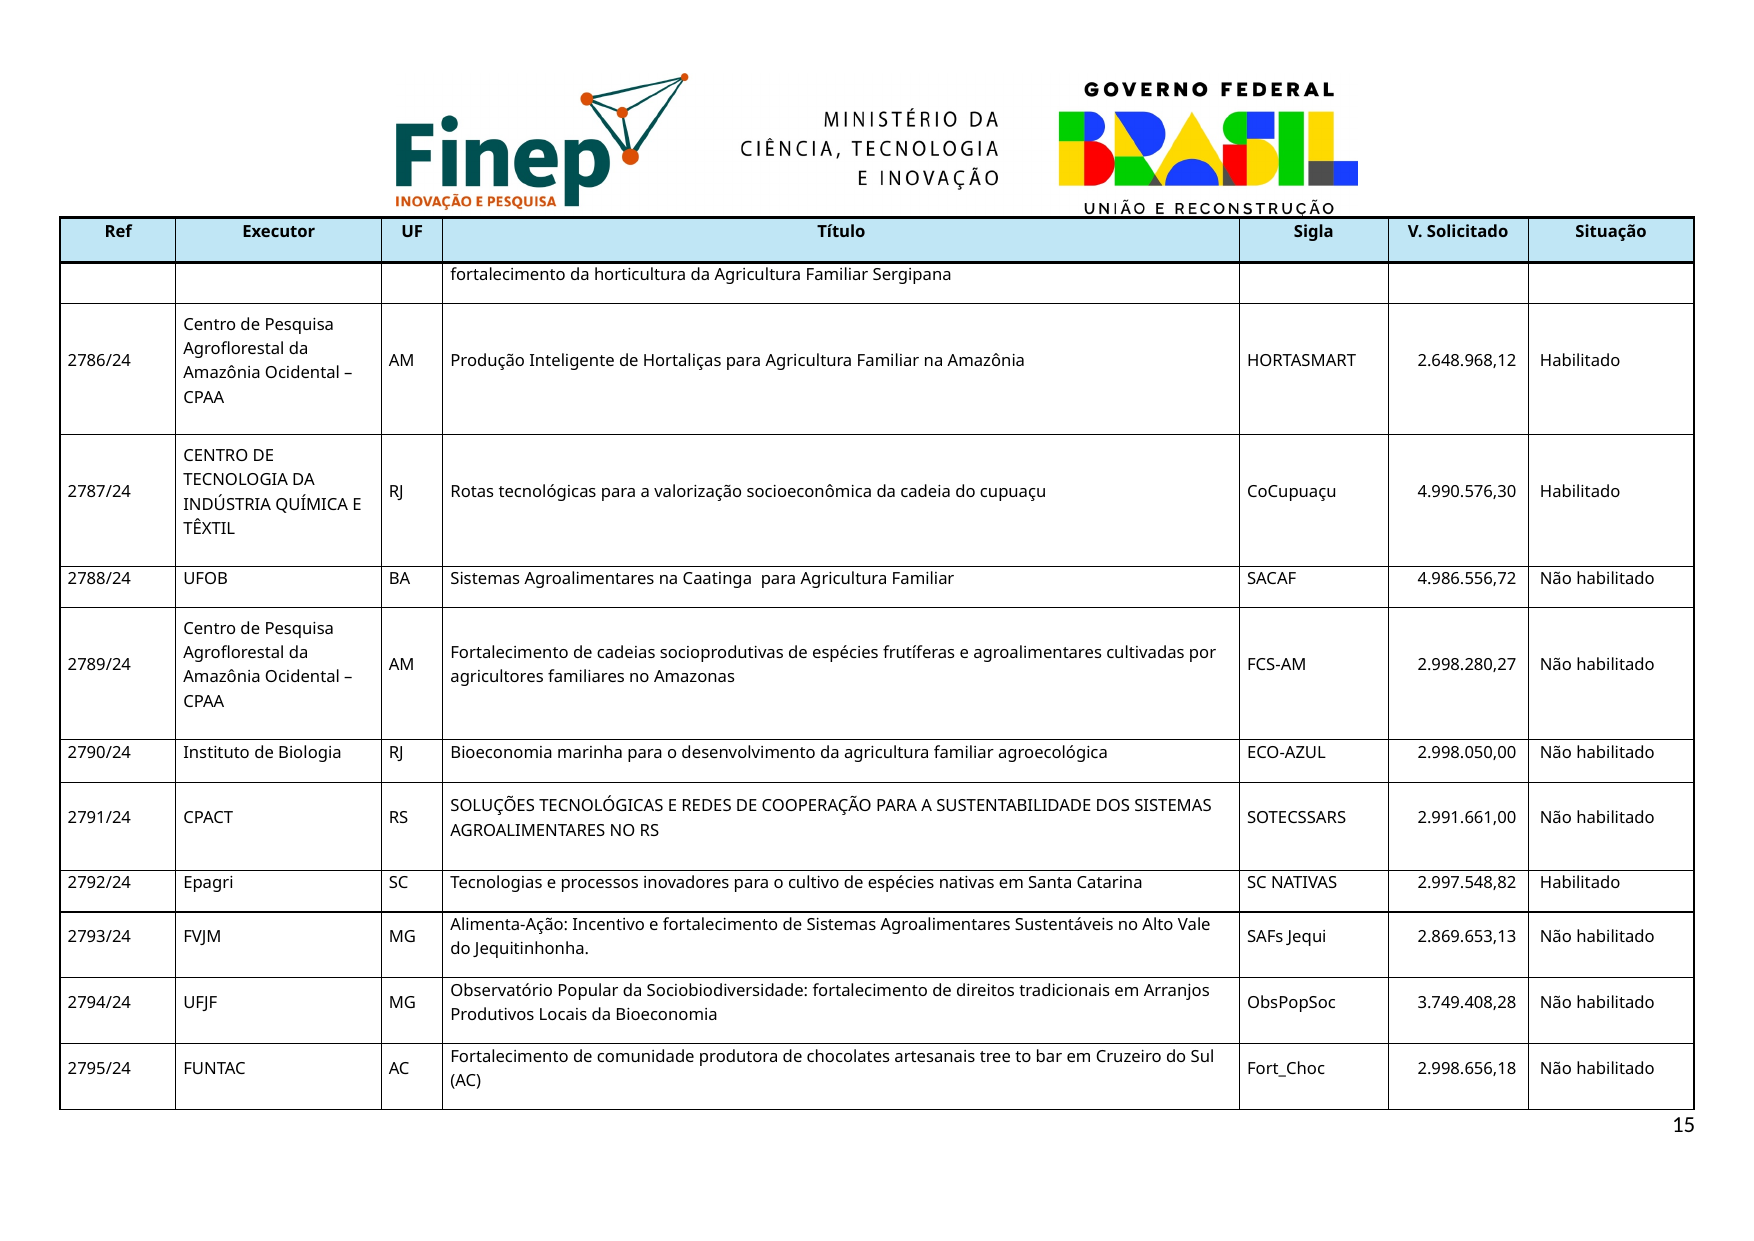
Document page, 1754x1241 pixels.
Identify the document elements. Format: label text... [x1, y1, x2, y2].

table_cell [1240, 264, 1388, 303]
table_cell Não habilitado [1529, 1044, 1693, 1109]
table_cell AM [382, 304, 442, 434]
table_cell 2786/24 [61, 304, 175, 434]
table_cell AM [382, 608, 442, 738]
table_cell 2788/24 [61, 567, 175, 607]
table_header Situação [1529, 219, 1693, 261]
table_cell MG [382, 978, 442, 1043]
table_cell UFOB [176, 567, 381, 607]
table_cell Tecnologias e processos inovadores para o cultivo de espécies nativas em Santa Catarina [443, 871, 1239, 911]
table_cell FVJM [176, 913, 381, 977]
table_cell SAFs Jequi [1240, 913, 1388, 977]
table_cell RS [382, 783, 442, 870]
table_cell SOTECSSARS [1240, 783, 1388, 870]
table_cell SACAF [1240, 567, 1388, 607]
table_header Executor [176, 219, 381, 261]
table_cell Produção Inteligente de Hortaliças para Agricultura Familiar na Amazônia [443, 304, 1239, 434]
table_cell Não habilitado [1529, 783, 1693, 870]
table_cell SOLUÇÕES TECNOLÓGICAS E REDES DE COOPERAÇÃO PARA A SUSTENTABILIDADE DOS SISTEMAS AGROALIMENTARES NO RS [443, 783, 1239, 870]
table_cell 2795/24 [61, 1044, 175, 1109]
table_cell 2.997.548,82 [1389, 871, 1528, 911]
table_cell Habilitado [1529, 435, 1693, 566]
table_cell Instituto de Biologia [176, 740, 381, 782]
table_cell [382, 264, 442, 303]
table_cell Centro de Pesquisa Agroflorestal da Amazônia Ocidental – CPAA [176, 304, 381, 434]
table_cell Alimenta-Ação: Incentivo e fortalecimento de Sistemas Agroalimentares Sustentáveis no Alto Vale do Jequitinhonha. [443, 913, 1239, 977]
table_cell Fort_Choc [1240, 1044, 1388, 1109]
table_cell Habilitado [1529, 304, 1693, 434]
table_cell 2.648.968,12 [1389, 304, 1528, 434]
table_cell 2787/24 [61, 435, 175, 566]
table_header Ref [61, 219, 175, 261]
table_cell FCS-AM [1240, 608, 1388, 738]
table_cell [61, 264, 175, 303]
table_cell Não habilitado [1529, 913, 1693, 977]
table_cell Habilitado [1529, 871, 1693, 911]
table_cell CPACT [176, 783, 381, 870]
table_cell RJ [382, 435, 442, 566]
table_cell fortalecimento da horticultura da Agricultura Familiar Sergipana [443, 264, 1239, 303]
table_cell 4.990.576,30 [1389, 435, 1528, 566]
table_cell 2793/24 [61, 913, 175, 977]
table_cell 2.998.280,27 [1389, 608, 1528, 738]
table_cell BA [382, 567, 442, 607]
table_cell SC NATIVAS [1240, 871, 1388, 911]
table_cell 2.998.656,18 [1389, 1044, 1528, 1109]
table_cell 3.749.408,28 [1389, 978, 1528, 1043]
table_cell UFJF [176, 978, 381, 1043]
table_cell Bioeconomia marinha para o desenvolvimento da agricultura familiar agroecológica [443, 740, 1239, 782]
table_header Sigla [1240, 219, 1388, 261]
table_cell HORTASMART [1240, 304, 1388, 434]
table_cell Não habilitado [1529, 740, 1693, 782]
table_cell 2.998.050,00 [1389, 740, 1528, 782]
table_cell Rotas tecnológicas para a valorização socioeconômica da cadeia do cupuaçu [443, 435, 1239, 566]
table_header UF [382, 219, 442, 261]
table_cell Centro de Pesquisa Agroflorestal da Amazônia Ocidental – CPAA [176, 608, 381, 738]
table_header Título [443, 219, 1239, 261]
table_cell Fortalecimento de cadeias socioprodutivas de espécies frutíferas e agroalimentares cultivadas por agricultores familiares no Amazonas [443, 608, 1239, 738]
table_cell Fortalecimento de comunidade produtora de chocolates artesanais tree to bar em Cruzeiro do Sul (AC) [443, 1044, 1239, 1109]
table_cell CENTRO DE TECNOLOGIA DA INDÚSTRIA QUÍMICA E TÊXTIL [176, 435, 381, 566]
table_cell AC [382, 1044, 442, 1109]
table_cell Não habilitado [1529, 567, 1693, 607]
table_cell 2789/24 [61, 608, 175, 738]
table_cell [176, 264, 381, 303]
table_cell 2.869.653,13 [1389, 913, 1528, 977]
table_cell Sistemas Agroalimentares na Caatinga para Agricultura Familiar [443, 567, 1239, 607]
table_cell ECO-AZUL [1240, 740, 1388, 782]
table_cell FUNTAC [176, 1044, 381, 1109]
table_cell ObsPopSoc [1240, 978, 1388, 1043]
table_cell Observatório Popular da Sociobiodiversidade: fortalecimento de direitos tradicionais em Arranjos Produtivos Locais da Bioeconomia [443, 978, 1239, 1043]
table_cell 2790/24 [61, 740, 175, 782]
table_cell Epagri [176, 871, 381, 911]
table_cell 2.991.661,00 [1389, 783, 1528, 870]
table_cell Não habilitado [1529, 978, 1693, 1043]
table_cell MG [382, 913, 442, 977]
table_cell 2794/24 [61, 978, 175, 1043]
table_cell CoCupuaçu [1240, 435, 1388, 566]
table_cell [1389, 264, 1528, 303]
table_cell RJ [382, 740, 442, 782]
table_cell 4.986.556,72 [1389, 567, 1528, 607]
table_header V. Solicitado [1389, 219, 1528, 261]
table_cell 2791/24 [61, 783, 175, 870]
table_cell SC [382, 871, 442, 911]
table_cell [1529, 264, 1693, 303]
table_cell 2792/24 [61, 871, 175, 911]
table_cell Não habilitado [1529, 608, 1693, 738]
